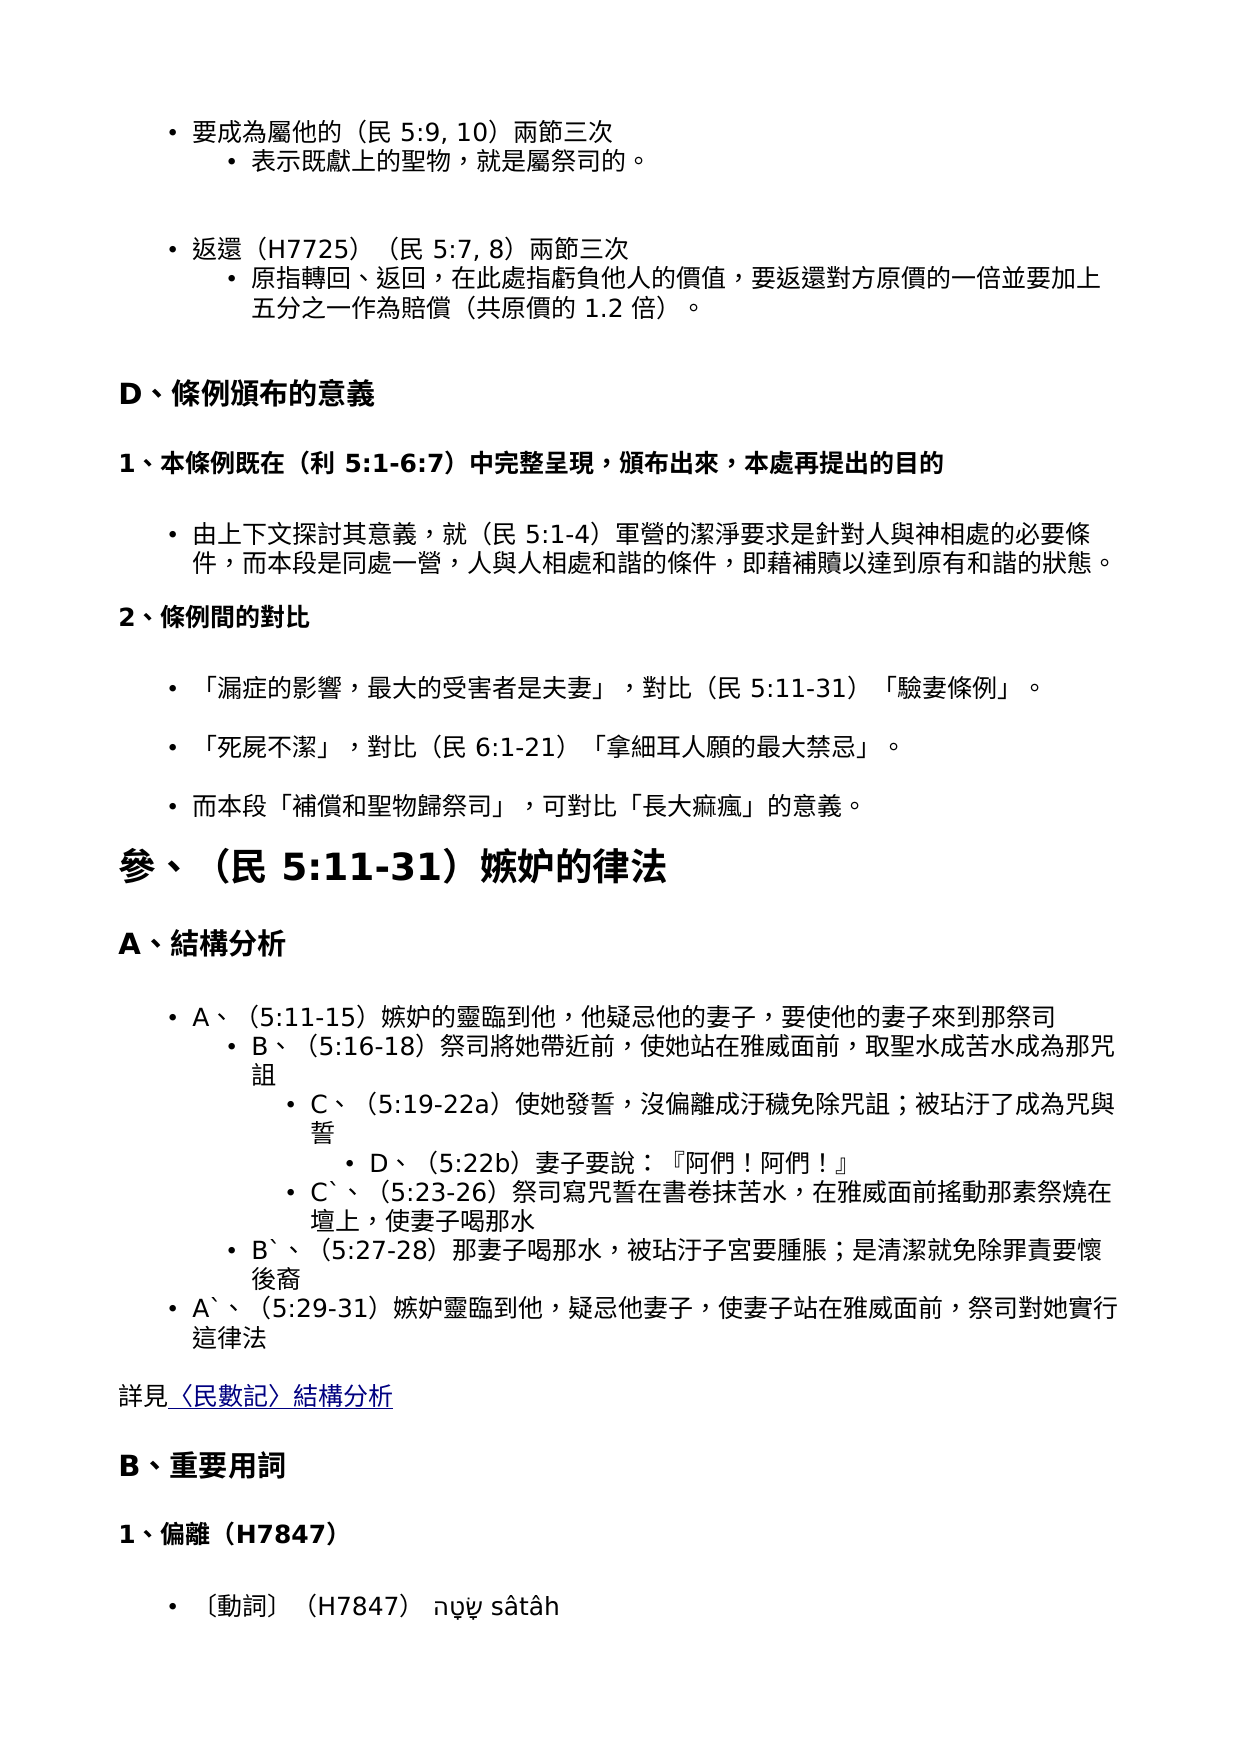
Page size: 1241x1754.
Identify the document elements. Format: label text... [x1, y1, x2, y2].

subtitle 參、（民 5:11-31）嫉妒的律法 [118, 846, 1122, 889]
subtitle A、結構分析 [118, 927, 1122, 961]
list 返還（H7725）（民 5:7, 8）兩節三次 [177, 235, 1122, 264]
list 表示既獻上的聖物，就是屬祭司的。 [236, 147, 1122, 176]
list C`、（5:23-26）祭司寫咒誓在書卷抹苦水，在雅威面前搖動那素祭燒在壇上，使妻子喝那水 [295, 1178, 1122, 1236]
list 原指轉回、返回，在此處指虧負他人的價值，要返還對方原價的一倍並要加上五分之一作為賠償（共原價的 1.2 倍）。 [236, 264, 1122, 323]
list B`、（5:27-28）那妻子喝那水，被玷汙子宮要腫脹；是清潔就免除罪責要懷後裔 [236, 1236, 1122, 1295]
list A`、（5:29-31）嫉妒靈臨到他，疑忌他妻子，使妻子站在雅威面前，祭司對她實行這律法 [177, 1295, 1122, 1353]
list 由上下文探討其意義，就（民 5:1-4）軍營的潔淨要求是針對人與神相處的必要條件，而本段是同處一營，人與人相處和諧的條件，即藉補贖以達到原有和諧的狀態。 [177, 520, 1122, 578]
list D、（5:22b）妻子要說：『阿們！阿們！』 [354, 1149, 1122, 1178]
list 要成為屬他的（民 5:9, 10）兩節三次 [177, 118, 1122, 147]
subtitle D、條例頒布的意義 [118, 377, 1122, 411]
list 「死屍不潔」，對比（民 6:1-21）「拿細耳人願的最大禁忌」。 [177, 733, 1122, 762]
list 而本段「補償和聖物歸祭司」，可對比「長大痲瘋」的意義。 [177, 792, 1122, 821]
list A、（5:11-15）嫉妒的靈臨到他，他疑忌他的妻子，要使他的妻子來到那祭司 [177, 1003, 1122, 1032]
list 「漏症的影響，最大的受害者是夫妻」，對比（民 5:11-31）「驗妻條例」。 [177, 674, 1122, 704]
list 〔動詞〕（H7847） שָׂטָה sâtâh [177, 1592, 1122, 1621]
list B、（5:16-18）祭司將她帶近前，使她站在雅威面前，取聖水成苦水成為那咒詛 [236, 1032, 1122, 1091]
subtitle 2、條例間的對比 [118, 603, 1122, 632]
subtitle 1、偏離（H7847） [118, 1521, 1122, 1550]
list C、（5:19-22a）使她發誓，沒偏離成汙穢免除咒詛；被玷汙了成為咒與誓 [295, 1091, 1122, 1149]
text 詳見〈民數記〉結構分析 [118, 1382, 1122, 1412]
subtitle B、重要用詞 [118, 1449, 1122, 1483]
subtitle 1、本條例既在（利 5:1-6:7）中完整呈現，頒布出來，本處再提出的目的 [118, 449, 1122, 478]
